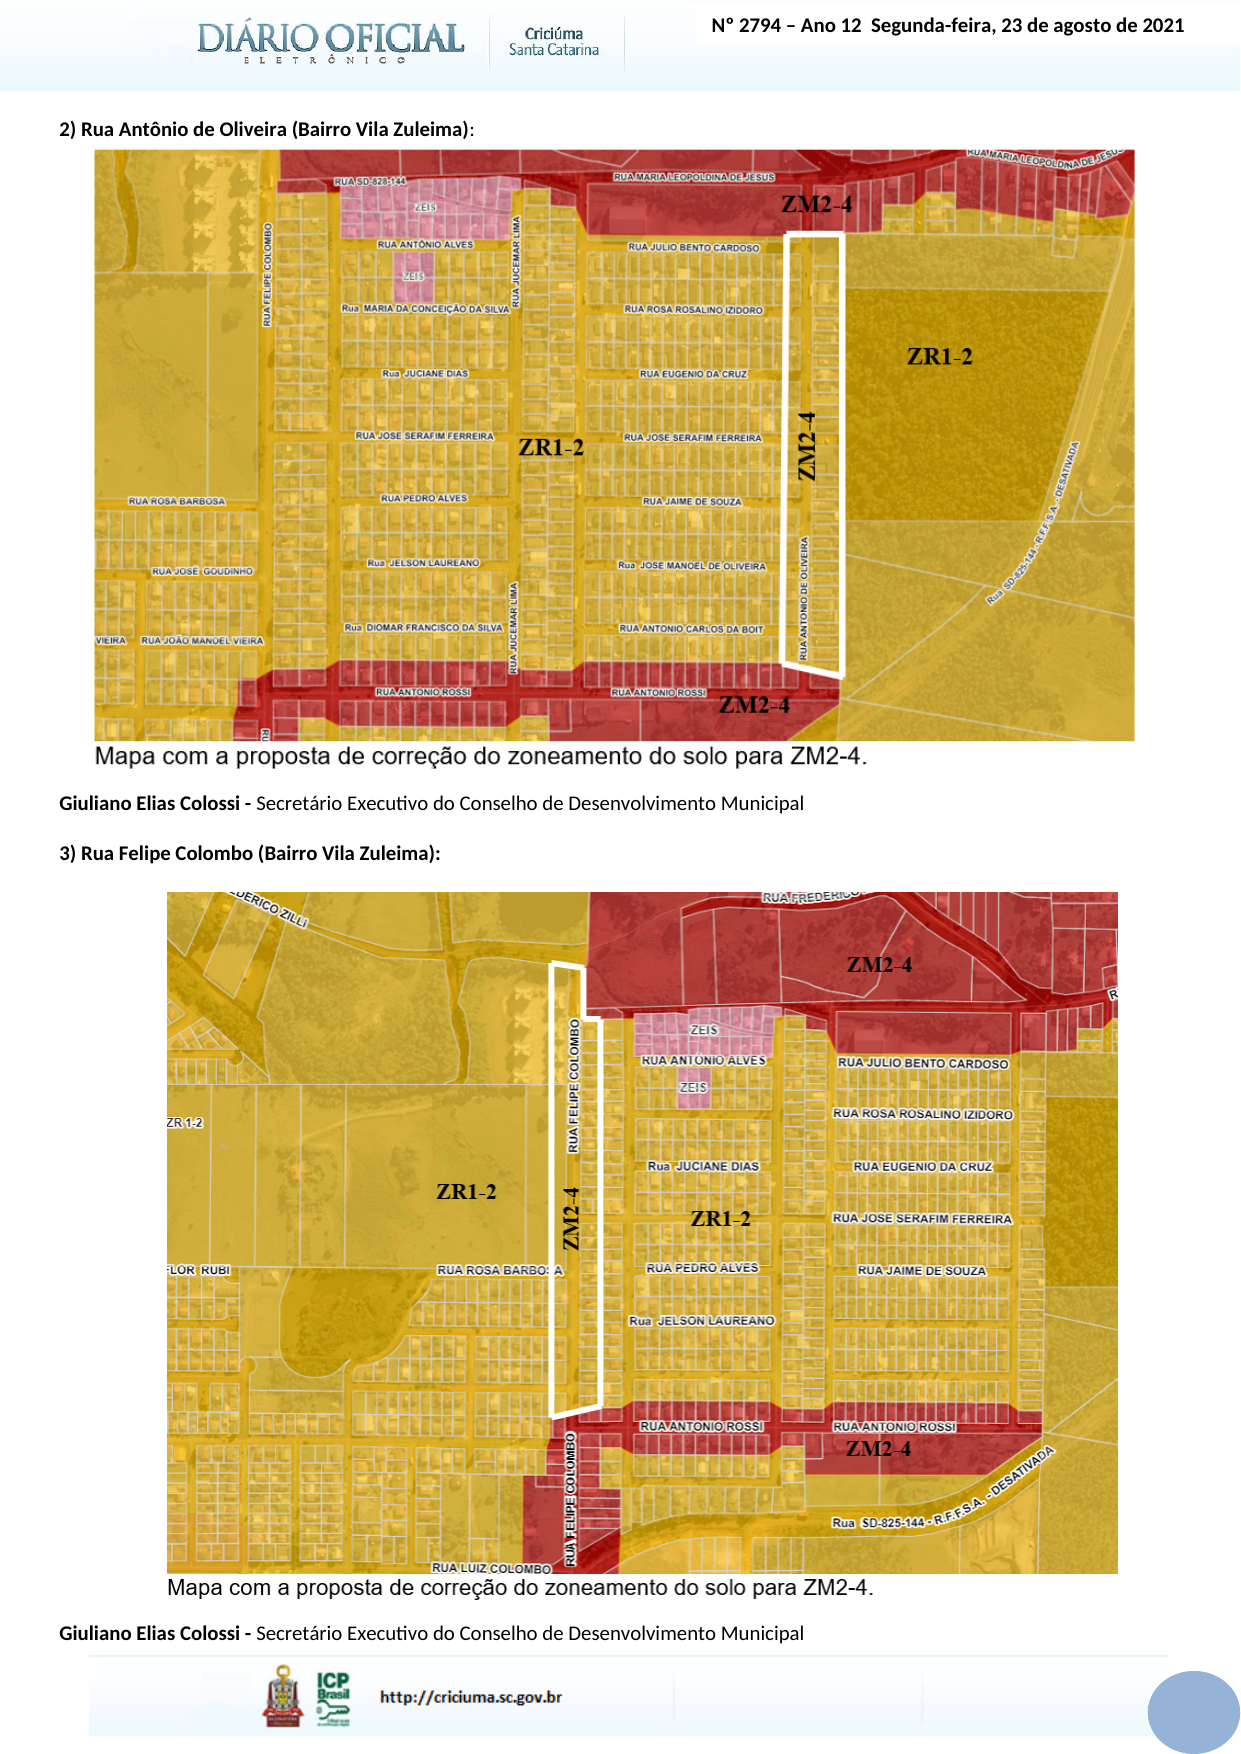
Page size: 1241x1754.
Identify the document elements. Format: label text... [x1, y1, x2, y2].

text 3) Rua Felipe Colombo (Bairro Vila Zuleima): [59, 841, 1181, 866]
text Giuliano Elias Colossi - Secretário Executivo do Conselho de Desenvolvimento Municipal [59, 1620, 1181, 1646]
text Giuliano Elias Colossi - Secretário Executivo do Conselho de Desenvolvimento Municipal [59, 790, 1181, 815]
text 2) Rua Antônio de Oliveira (Bairro Vila Zuleima): [59, 116, 1181, 141]
